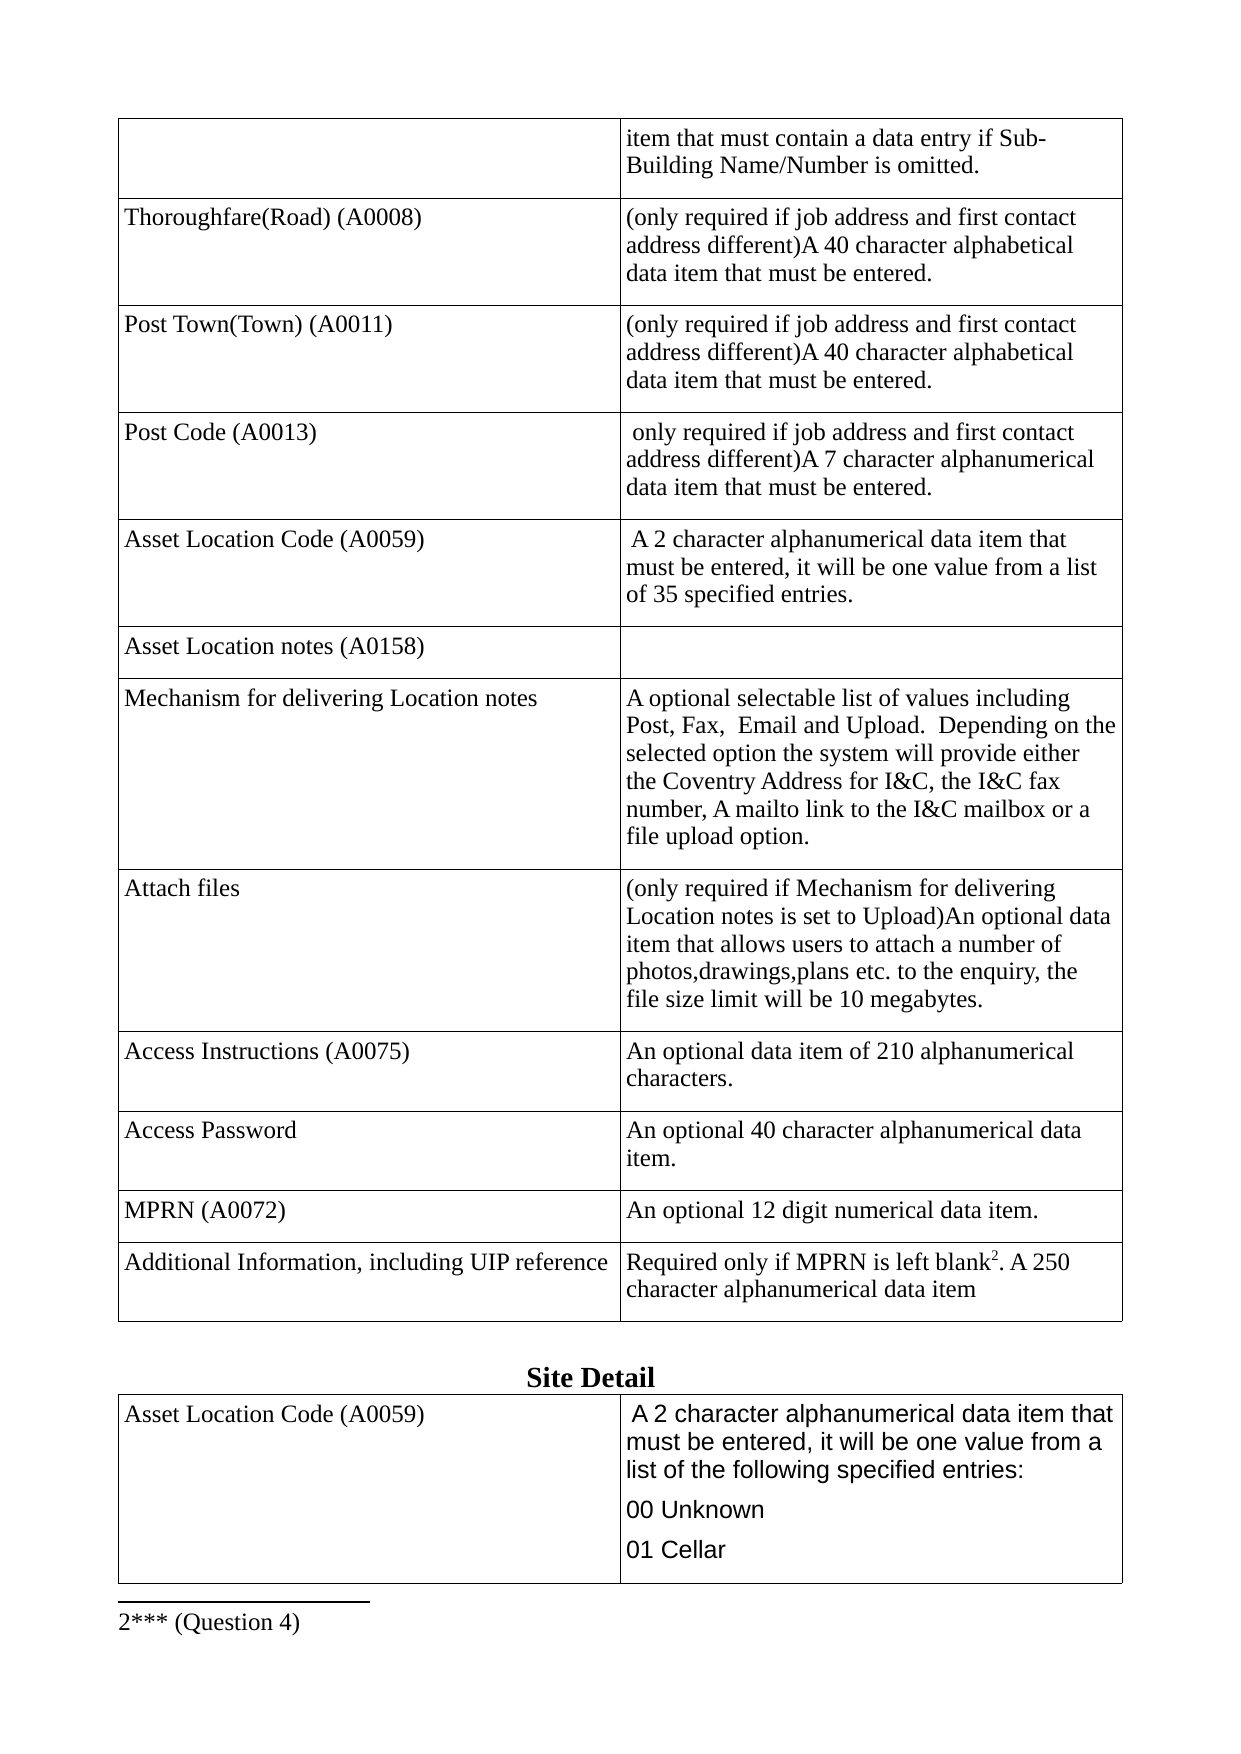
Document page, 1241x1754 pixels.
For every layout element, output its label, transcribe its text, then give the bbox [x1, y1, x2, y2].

table_cell (only required if job address and first contact address different)A 40 character alphabetical data item that must be entered. [621, 199, 1122, 305]
table_cell An optional data item of 210 alphanumerical characters. [621, 1032, 1122, 1111]
table_cell [119, 119, 620, 198]
table_cell only required if job address and first contact address different)A 7 character alphanumerical data item that must be entered. [621, 413, 1122, 519]
table_cell A 2 character alphanumerical data item that must be entered, it will be one value from a list of 35 specified entries. [621, 520, 1122, 626]
table_cell A optional selectable list of values including Post, Fax, Email and Upload. Depending on the selected option the system will provide either the Coventry Address for I&C, the I&C fax number, A mailto link to the I&C mailbox or a file upload option. [621, 679, 1122, 868]
table_cell Asset Location notes (A0158) [119, 627, 620, 678]
table_cell Mechanism for delivering Location notes [119, 679, 620, 868]
table_cell An optional 40 character alphanumerical data item. [621, 1112, 1122, 1190]
table_cell Post Town(Town) (A0011) [119, 306, 620, 412]
table_cell An optional 12 digit numerical data item. [621, 1191, 1122, 1242]
table_header A 2 character alphanumerical data item that must be entered, it will be one value from a list of the following specified entries: 00 Unknown 01 Cellar [621, 1395, 1122, 1582]
table_cell Additional Information, including UIP reference [119, 1243, 620, 1321]
table_cell Post Code (A0013) [119, 413, 620, 519]
table_cell [621, 627, 1122, 678]
table_cell Attach files [119, 870, 620, 1031]
table_cell item that must contain a data entry if Sub-Building Name/Number is omitted. [621, 119, 1122, 198]
table_cell MPRN (A0072) [119, 1191, 620, 1242]
table_cell (only required if job address and first contact address different)A 40 character alphabetical data item that must be entered. [621, 306, 1122, 412]
table_cell Access Password [119, 1112, 620, 1190]
table_header Asset Location Code (A0059) [119, 1395, 620, 1582]
table_cell Thoroughfare(Road) (A0008) [119, 199, 620, 305]
table_cell Access Instructions (A0075) [119, 1032, 620, 1111]
subtitle Site Detail [59, 1362, 1122, 1394]
table_cell Required only if MPRN is left blank. A 250 character alphanumerical data item [621, 1243, 1122, 1321]
table_cell (only required if Mechanism for delivering Location notes is set to Upload)An optional data item that allows users to attach a number of photos,drawings,plans etc. to the enquiry, the file size limit will be 10 megabytes. [621, 870, 1122, 1031]
table_cell Asset Location Code (A0059) [119, 520, 620, 626]
